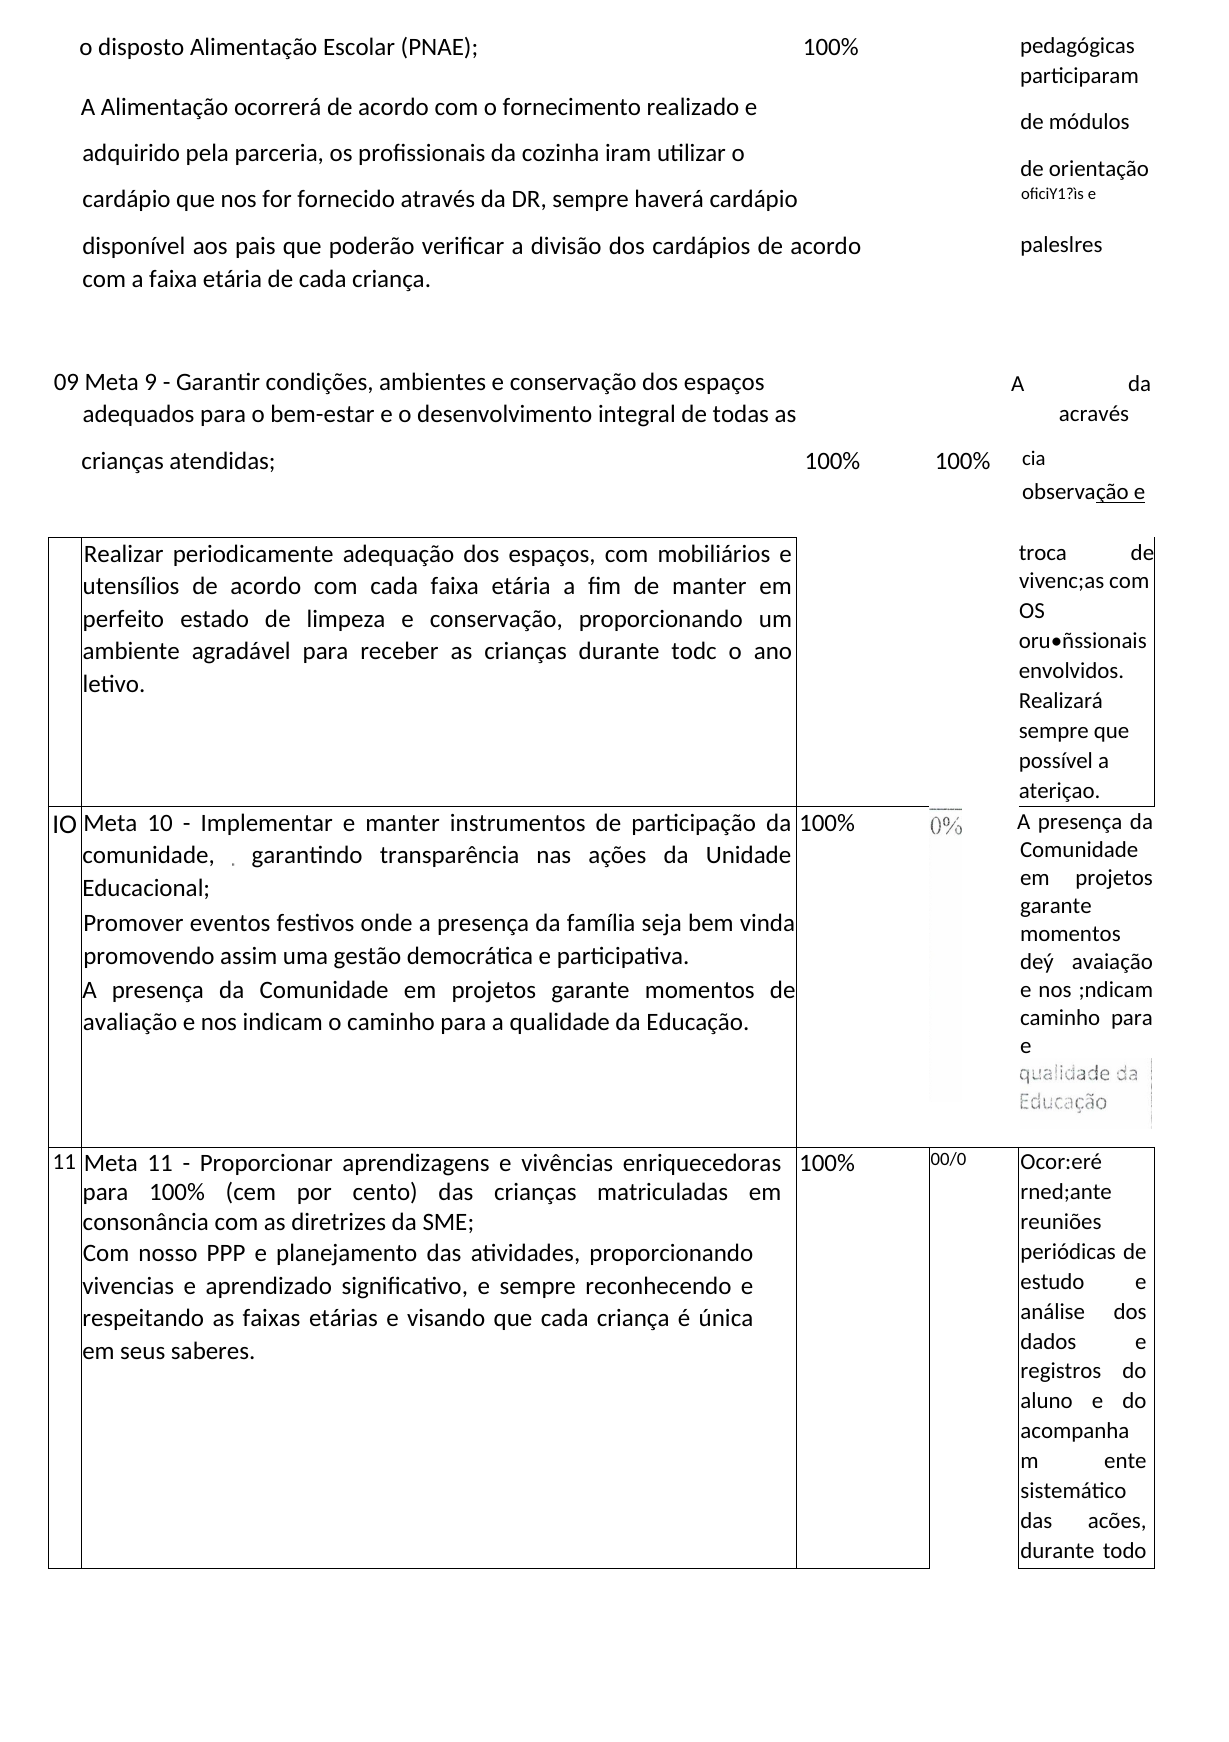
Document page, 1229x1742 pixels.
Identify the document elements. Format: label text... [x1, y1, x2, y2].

table_cell [924, 91, 1011, 137]
table_header [49, 538, 81, 806]
table_cell adquirido pela parceria, os profissionais da cozinha iram utilizar o [40, 137, 923, 184]
table_cell [924, 330, 1011, 399]
table_header [797, 537, 929, 806]
table_header Realizar periodicamente adequação dos espaços, com mobiliários e utensílios de acordo com cada faixa etária a fim de manter em perfeito estado de limpeza e conservação, proporcionando um ambiente agradável para receber as crianças durante todc o ano letivo. [82, 538, 796, 806]
table_cell 09 Meta 9 - Garantir condições, ambientes e conservação dos espaços [40, 330, 923, 399]
table_cell 00/0 [930, 1148, 1018, 1568]
table_cell cardápio que nos for fornecido através da DR, sempre haverá cardápio [40, 184, 923, 230]
table_cell acravés [1011, 399, 1152, 445]
table_cell [924, 399, 1011, 445]
table_cell disponível aos pais que poderão verificar a divisão dos cardápios de acordo com a faixa etária de cada criança. [40, 230, 923, 329]
table_cell [924, 137, 1011, 184]
table_cell 100% [797, 807, 929, 1147]
table_cell [929, 806, 1019, 1147]
text observação e [50, 477, 1145, 505]
table_cell IO [49, 807, 81, 1147]
table_cell de módulos [1011, 91, 1152, 137]
table_cell Meta 10 - Implementar e manter instrumentos de participação da comunidade, garantindo transparência nas ações da Unidade Educacional; Promover eventos festivos onde a presença da família seja bem vinda promovendo assim uma gestão democrática e participativa. A presença da Comunidade em projetos garante momentos de avaliação e nos indicam o caminho para a qualidade da Educação. [82, 807, 796, 1147]
table_cell paleslres [1011, 230, 1152, 329]
table_cell adequados para o bem-estar e o desenvolvimento integral de todas as [40, 399, 923, 445]
table_cell o disposto Alimentação Escolar (PNAE); 100% [40, 31, 923, 91]
table_cell oficiY1?ìs e [1011, 184, 1152, 230]
table_cell Ocor:eré rned;ante reuniões periódicas de estudo e análise dos dados e registros do aluno e do acompanham ente sistemático das acões, durante todo [1019, 1148, 1154, 1568]
table_header troca de vivenc;as com OS oru•ñssionais envolvidos. Realizará sempre que possível a ateriçao. [929, 537, 1154, 806]
table_cell A da [1011, 330, 1152, 399]
table_cell pedagógicas participaram [1011, 31, 1152, 91]
table_cell [924, 184, 1011, 230]
table_cell A Alimentação ocorrerá de acordo com o fornecimento realizado e [40, 91, 923, 137]
table_cell cia [1011, 445, 1152, 477]
table_cell de orientação [1011, 137, 1152, 184]
table_cell Meta 11 - Proporcionar aprendizagens e vivências enriquecedoras para 100% (cem por cento) das crianças matriculadas em consonância com as diretrizes da SME; Com nosso PPP e planejamento das atividades, proporcionando vivencias e aprendizado significativo, e sempre reconhecendo e respeitando as faixas etárias e visando que cada criança é única em seus saberes. [82, 1148, 796, 1568]
table_cell 100% [924, 445, 1011, 477]
table_cell 11 [49, 1148, 81, 1568]
table_cell 100% [797, 1148, 929, 1568]
table_cell [924, 31, 1011, 91]
table_cell A presença da Comunidade em projetos garante momentos deý avaiação e nos ;ndicam caminho para e [1019, 807, 1154, 1147]
table_cell [924, 230, 1011, 329]
table_cell crianças atendidas; 100% [40, 445, 923, 477]
